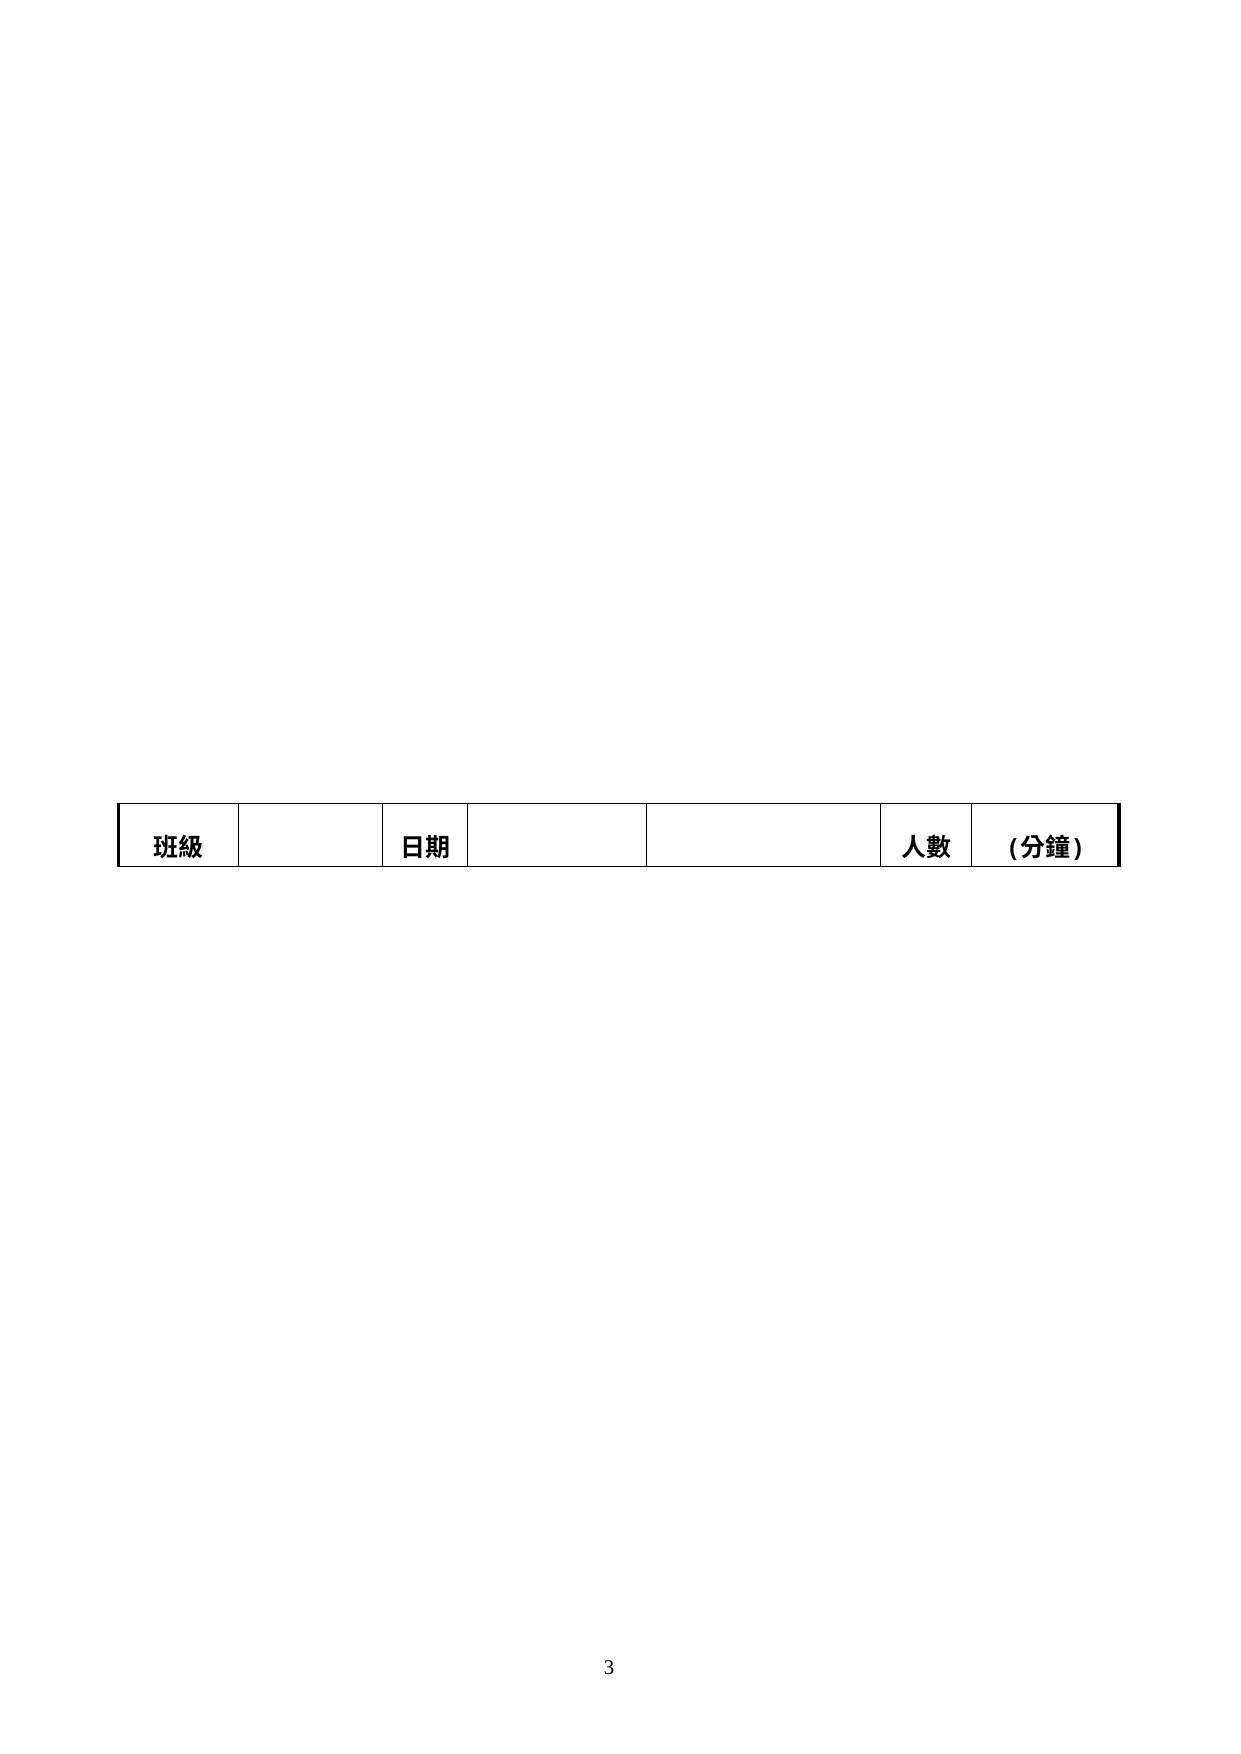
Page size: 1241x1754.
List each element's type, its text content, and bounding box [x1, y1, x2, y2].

table_cell [647, 804, 880, 866]
table_cell 人數 [881, 804, 971, 866]
table_cell [468, 804, 646, 866]
table_cell [239, 804, 382, 866]
table_cell (分鐘) [972, 804, 1117, 866]
table_cell 班級 [120, 804, 238, 866]
table_cell 日期 [383, 804, 467, 866]
